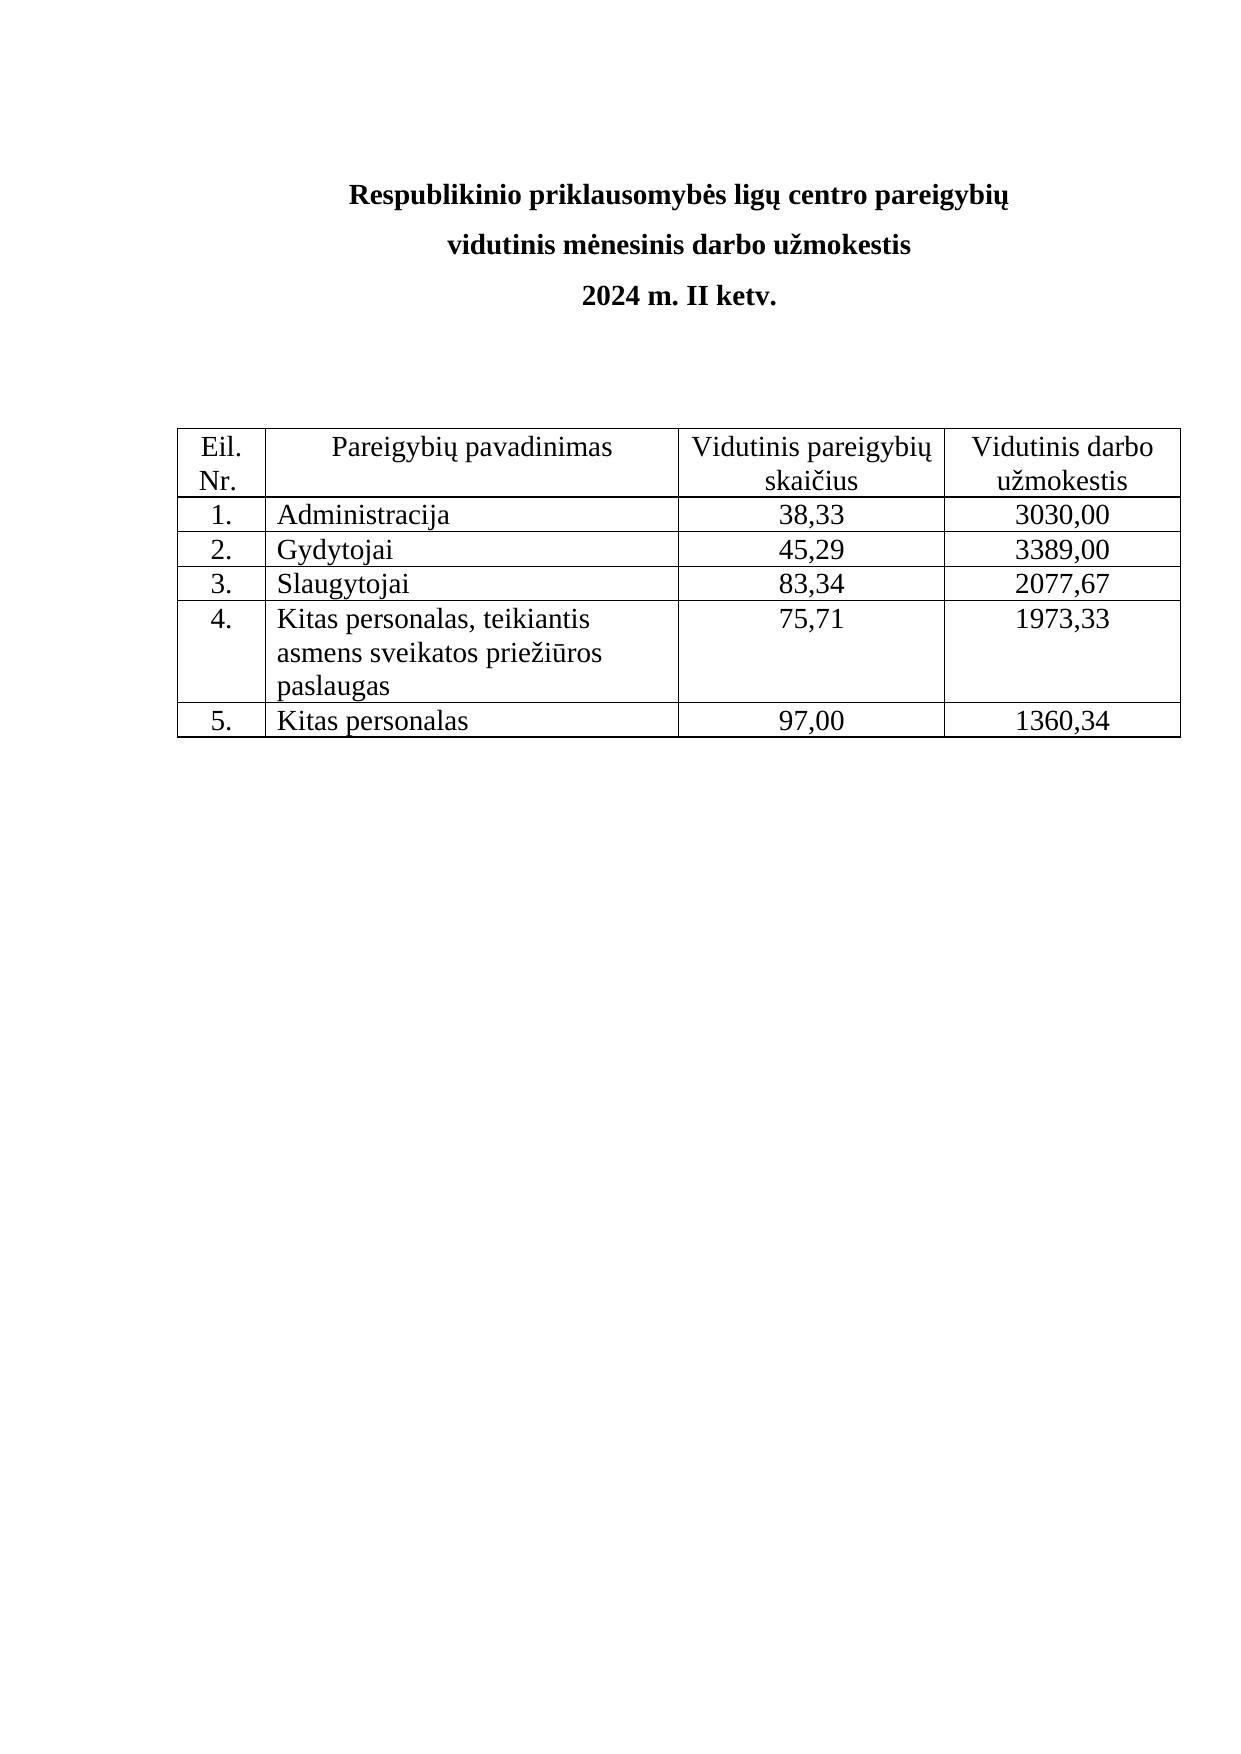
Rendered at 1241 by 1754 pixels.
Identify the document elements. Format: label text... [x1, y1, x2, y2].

table_cell 1360,34 [945, 703, 1180, 736]
table_header Pareigybių pavadinimas [266, 429, 678, 496]
table_cell Slaugytojai [266, 567, 678, 600]
table_cell 38,33 [679, 498, 944, 531]
table_cell 1. [178, 498, 265, 531]
table_cell Kitas personalas, teikiantis asmens sveikatos priežiūros paslaugas [266, 601, 678, 702]
table_cell Kitas personalas [266, 703, 678, 736]
table_cell 83,34 [679, 567, 944, 600]
table_header Vidutinis pareigybių skaičius [679, 429, 944, 496]
table_header Eil. Nr. [178, 429, 265, 496]
table_cell Gydytojai [266, 532, 678, 566]
text Respublikinio priklausomybės ligų centro pareigybių [177, 177, 1181, 211]
table_cell 3030,00 [945, 498, 1180, 531]
table_cell 5. [178, 703, 265, 736]
text vidutinis mėnesinis darbo užmokestis [177, 227, 1181, 261]
table_cell 1973,33 [945, 601, 1180, 702]
table_cell 75,71 [679, 601, 944, 702]
table_cell 4. [178, 601, 265, 702]
table_cell 97,00 [679, 703, 944, 736]
table_header Vidutinis darbo užmokestis [945, 429, 1180, 496]
table_cell 3. [178, 567, 265, 600]
table_cell 2077,67 [945, 567, 1180, 600]
table_cell Administracija [266, 498, 678, 531]
table_cell 2. [178, 532, 265, 566]
text 2024 m. II ketv. [177, 278, 1181, 311]
table_cell 3389,00 [945, 532, 1180, 566]
table_cell 45,29 [679, 532, 944, 566]
